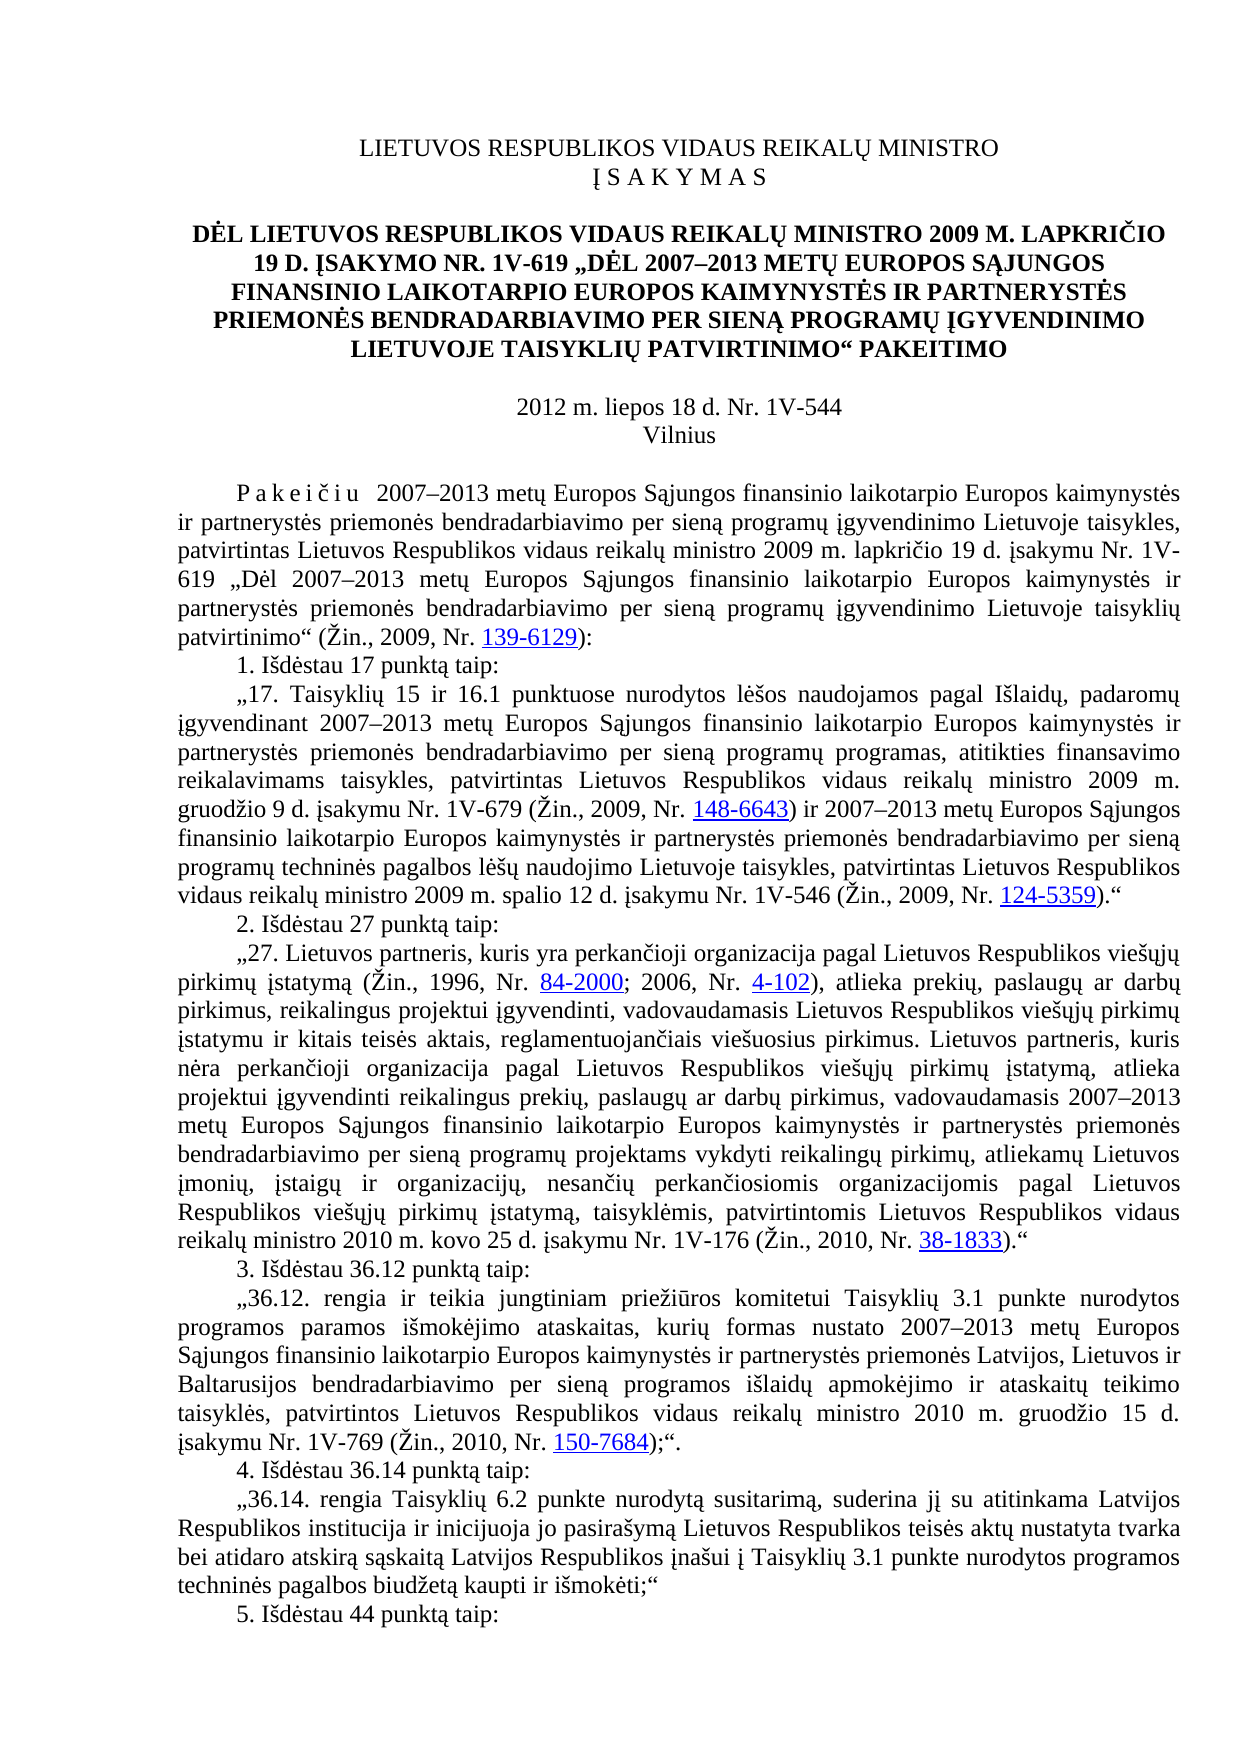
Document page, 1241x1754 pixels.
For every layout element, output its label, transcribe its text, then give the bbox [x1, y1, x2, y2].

text 4. Išdėstau 36.14 punktą taip: [177, 1455, 1181, 1484]
text „27. Lietuvos partneris, kuris yra perkančioji organizacija pagal Lietuvos Respublikos viešųjų pirkimų įstatymą (Žin., 1996, Nr. 84-2000; 2006, Nr. 4-102), atlieka prekių, paslaugų ar darbų pirkimus, reikalingus projektui įgyvendinti, vadovaudamasis Lietuvos Respublikos viešųjų pirkimų įstatymu ir kitais teisės aktais, reglamentuojančiais viešuosius pirkimus. Lietuvos partneris, kuris nėra perkančioji organizacija pagal Lietuvos Respublikos viešųjų pirkimų įstatymą, atlieka projektui įgyvendinti reikalingus prekių, paslaugų ar darbų pirkimus, vadovaudamasis 2007–2013 metų Europos Sąjungos finansinio laikotarpio Europos kaimynystės ir partnerystės priemonės bendradarbiavimo per sieną programų projektams vykdyti reikalingų pirkimų, atliekamų Lietuvos įmonių, įstaigų ir organizacijų, nesančių perkančiosiomis organizacijomis pagal Lietuvos Respublikos viešųjų pirkimų įstatymą, taisyklėmis, patvirtintomis Lietuvos Respublikos vidaus reikalų ministro 2010 m. kovo 25 d. įsakymu Nr. 1V-176 (Žin., 2010, Nr. 38-1833).“ [177, 938, 1181, 1254]
text „36.14. rengia Taisyklių 6.2 punkte nurodytą susitarimą, suderina jį su atitinkama Latvijos Respublikos institucija ir inicijuoja jo pasirašymą Lietuvos Respublikos teisės aktų nustatyta tvarka bei atidaro atskirą sąskaitą Latvijos Respublikos įnašui į Taisyklių 3.1 punkte nurodytos programos techninės pagalbos biudžetą kaupti ir išmokėti;“ [177, 1484, 1181, 1599]
text Pakeičiu 2007–2013 metų Europos Sąjungos finansinio laikotarpio Europos kaimynystės ir partnerystės priemonės bendradarbiavimo per sieną programų įgyvendinimo Lietuvoje taisykles, patvirtintas Lietuvos Respublikos vidaus reikalų ministro 2009 m. lapkričio 19 d. įsakymu Nr. 1V-619 „Dėl 2007–2013 metų Europos Sąjungos finansinio laikotarpio Europos kaimynystės ir partnerystės priemonės bendradarbiavimo per sieną programų įgyvendinimo Lietuvoje taisyklių patvirtinimo“ (Žin., 2009, Nr. 139-6129): [177, 478, 1181, 650]
text 2. Išdėstau 27 punktą taip: [177, 909, 1181, 938]
text 1. Išdėstau 17 punktą taip: [177, 650, 1181, 679]
text „17. Taisyklių 15 ir 16.1 punktuose nurodytos lėšos naudojamos pagal Išlaidų, padaromų įgyvendinant 2007–2013 metų Europos Sąjungos finansinio laikotarpio Europos kaimynystės ir partnerystės priemonės bendradarbiavimo per sieną programų programas, atitikties finansavimo reikalavimams taisykles, patvirtintas Lietuvos Respublikos vidaus reikalų ministro 2009 m. gruodžio 9 d. įsakymu Nr. 1V-679 (Žin., 2009, Nr. 148-6643) ir 2007–2013 metų Europos Sąjungos finansinio laikotarpio Europos kaimynystės ir partnerystės priemonės bendradarbiavimo per sieną programų techninės pagalbos lėšų naudojimo Lietuvoje taisykles, patvirtintas Lietuvos Respublikos vidaus reikalų ministro 2009 m. spalio 12 d. įsakymu Nr. 1V-546 (Žin., 2009, Nr. 124-5359).“ [177, 679, 1181, 909]
text „36.12. rengia ir teikia jungtiniam priežiūros komitetui Taisyklių 3.1 punkte nurodytos programos paramos išmokėjimo ataskaitas, kurių formas nustato 2007–2013 metų Europos Sąjungos finansinio laikotarpio Europos kaimynystės ir partnerystės priemonės Latvijos, Lietuvos ir Baltarusijos bendradarbiavimo per sieną programos išlaidų apmokėjimo ir ataskaitų teikimo taisyklės, patvirtintos Lietuvos Respublikos vidaus reikalų ministro 2010 m. gruodžio 15 d. įsakymu Nr. 1V-769 (Žin., 2010, Nr. 150-7684);“. [177, 1283, 1181, 1455]
text Į S A K Y M A S [177, 162, 1181, 190]
text Vilnius [177, 420, 1181, 449]
text LIETUVOS RESPUBLIKOS VIDAUS REIKALŲ MINISTRO [177, 133, 1181, 162]
text DĖL LIETUVOS RESPUBLIKOS VIDAUS REIKALŲ MINISTRO 2009 M. LAPKRIČIO 19 D. ĮSAKYMO NR. 1V-619 „DĖL 2007–2013 METŲ EUROPOS SĄJUNGOS FINANSINIO LAIKOTARPIO EUROPOS KAIMYNYSTĖS IR PARTNERYSTĖS PRIEMONĖS BENDRADARBIAVIMO PER SIENĄ PROGRAMŲ ĮGYVENDINIMO LIETUVOJE TAISYKLIŲ PATVIRTINIMO“ pakeitimo [177, 219, 1181, 363]
text 2012 m. liepos 18 d. Nr. 1V-544 [177, 392, 1181, 420]
text 3. Išdėstau 36.12 punktą taip: [177, 1254, 1181, 1283]
text 5. Išdėstau 44 punktą taip: [177, 1599, 1181, 1628]
